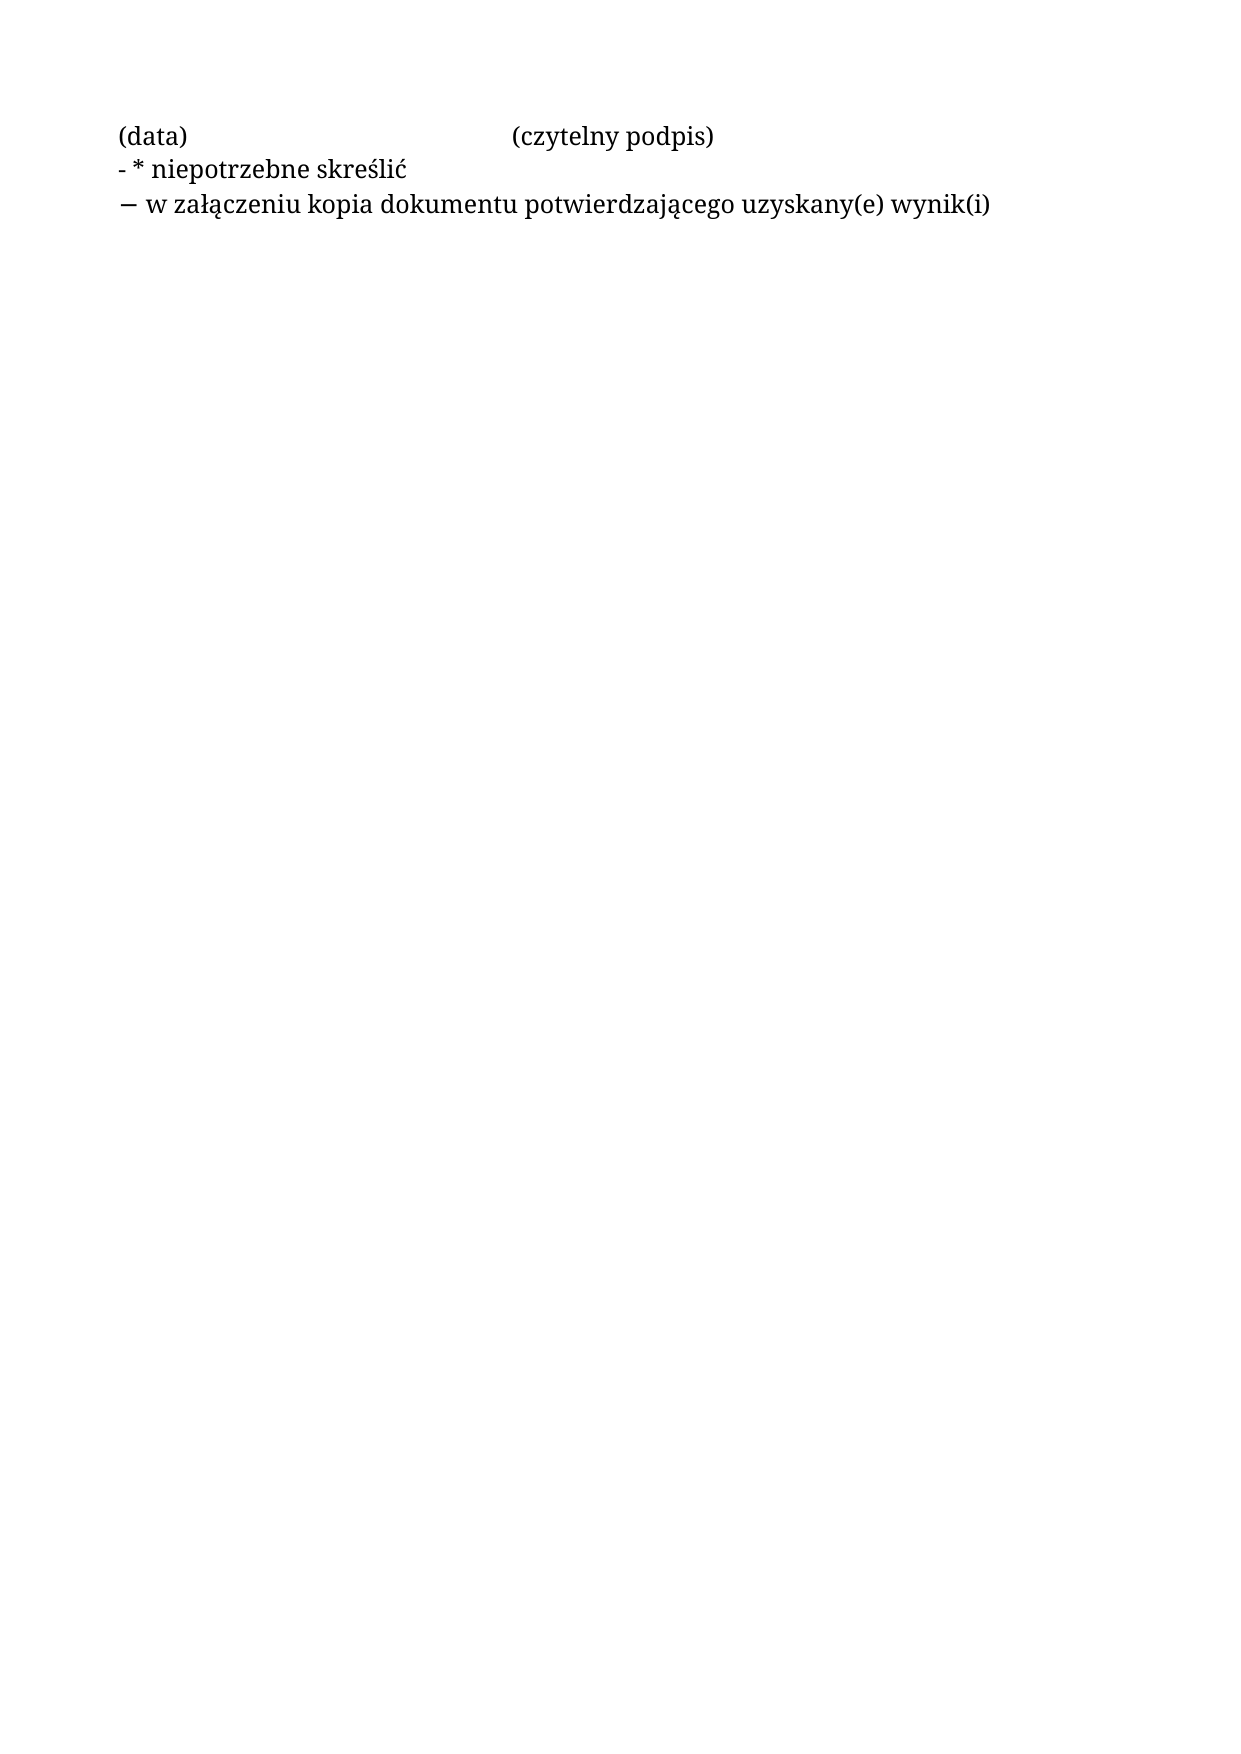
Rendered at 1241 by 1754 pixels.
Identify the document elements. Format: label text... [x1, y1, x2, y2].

text - * niepotrzebne skreślić [118, 152, 1122, 186]
text − w załączeniu kopia dokumentu potwierdzającego uzyskany(e) wynik(i) [118, 186, 1122, 220]
text (data) (czytelny podpis) [118, 118, 1122, 152]
